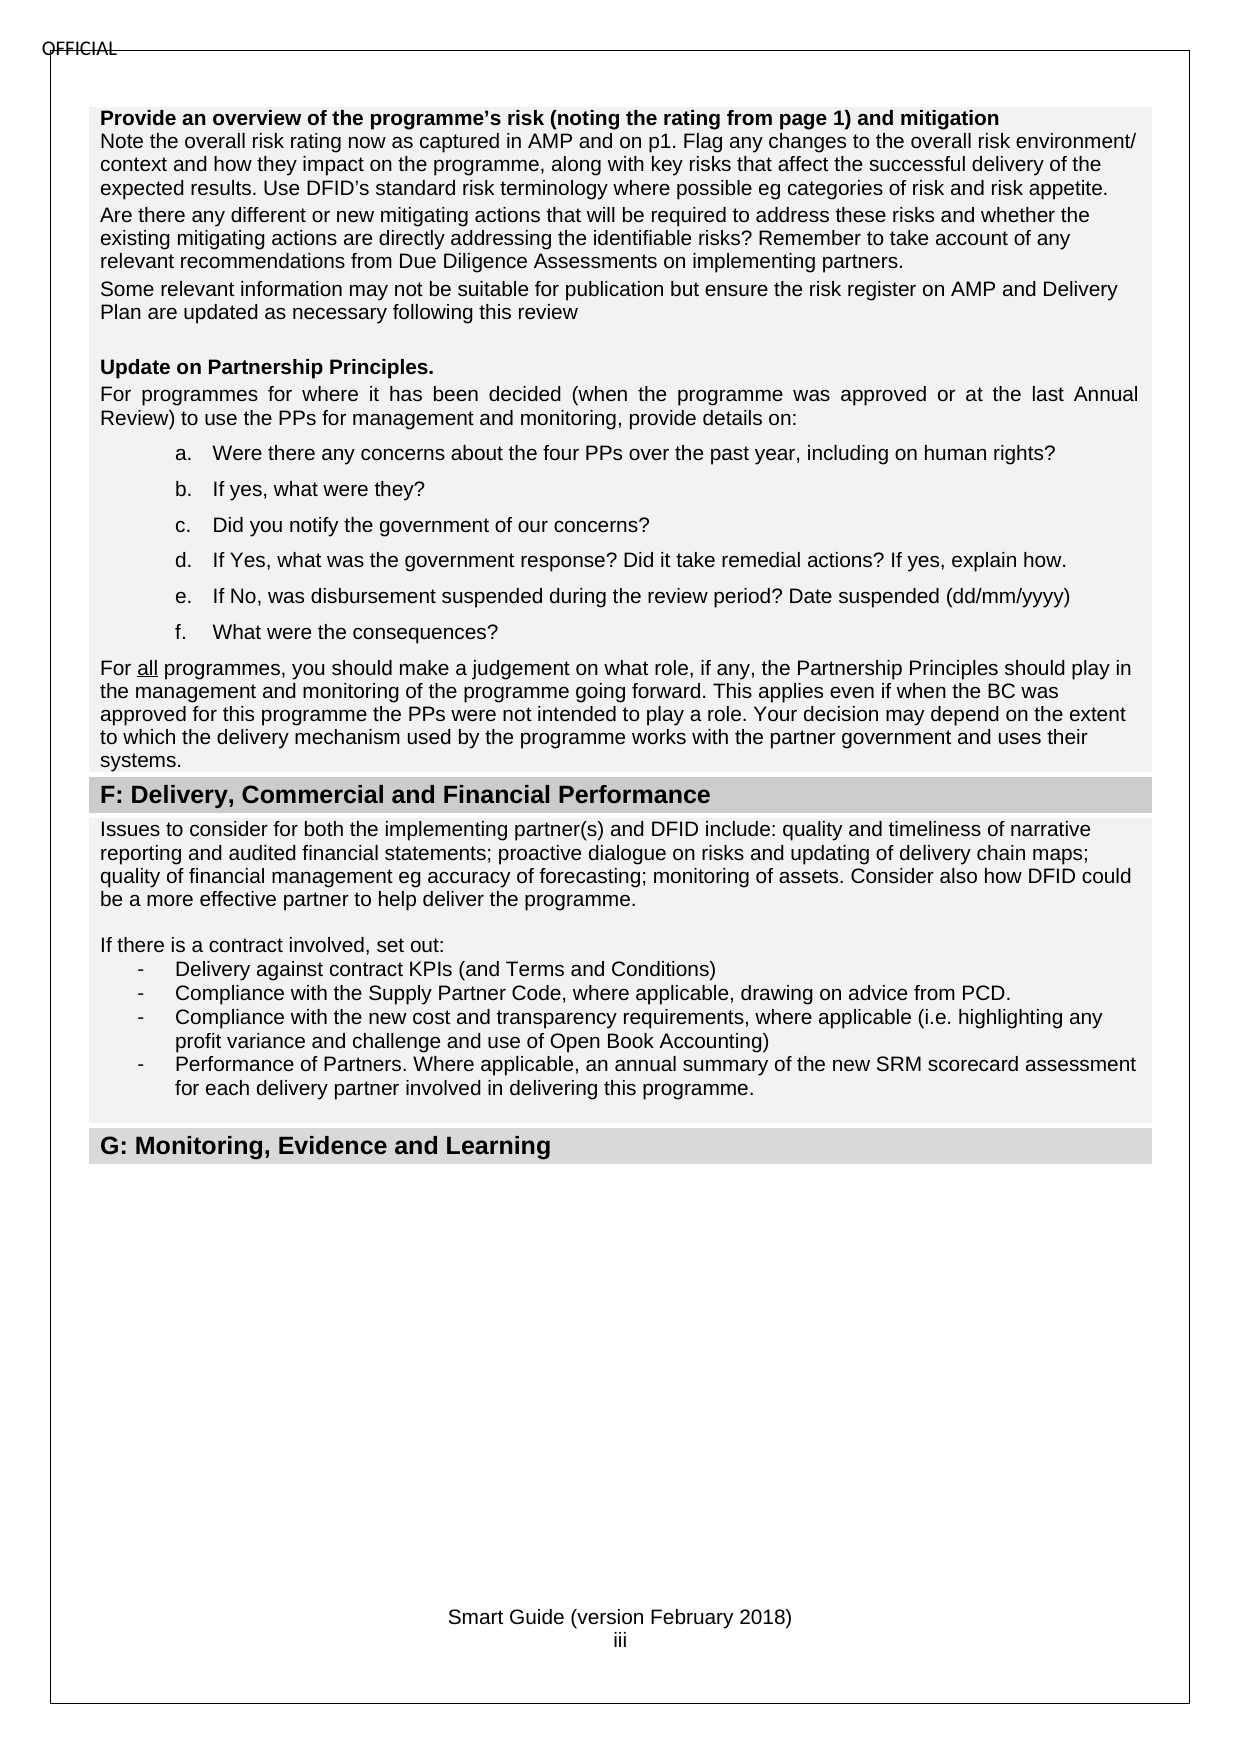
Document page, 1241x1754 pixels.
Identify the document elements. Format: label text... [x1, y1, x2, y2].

table_cell F: Delivery, Commercial and Financial Performance [89, 777, 1152, 813]
table_cell G: Monitoring, Evidence and Learning [89, 1128, 1152, 1164]
table_cell Provide an overview of the programme’s risk (noting the rating from page 1) and mitigation Note the overall risk rating now as captured in AMP and on p1. Flag any changes to the overall risk environment/ context and how they impact on the programme, along with key risks that affect the successful delivery of the expected results. Use DFID’s standard risk terminology where possible eg categories of risk and risk appetite. Are there any different or new mitigating actions that will be required to address these risks and whether the existing mitigating actions are directly addressing the identifiable risks? Remember to take account of any relevant recommendations from Due Diligence Assessments on implementing partners. Some relevant information may not be suitable for publication but ensure the risk register on AMP and Delivery Plan are updated as necessary following this review Update on Partnership Principles. For programmes for where it has been decided (when the programme was approved or at the last Annual Review) to use the PPs for management and monitoring, provide details on: Were there any concerns about the four PPs over the past year, including on human rights? If yes, what were they? Did you notify the government of our concerns? If Yes, what was the government response? Did it take remedial actions? If yes, explain how. If No, was disbursement suspended during the review period? Date suspended (dd/mm/yyyy) What were the consequences? For all programmes, you should make a judgement on what role, if any, the Partnership Principles should play in the management and monitoring of the programme going forward. This applies even if when the BC was approved for this programme the PPs were not intended to play a role. Your decision may depend on the extent to which the delivery mechanism used by the programme works with the partner government and uses their systems. [89, 107, 1152, 772]
table_cell Issues to consider for both the implementing partner(s) and DFID include: quality and timeliness of narrative reporting and audited financial statements; proactive dialogue on risks and updating of delivery chain maps; quality of financial management eg accuracy of forecasting; monitoring of assets. Consider also how DFID could be a more effective partner to help deliver the programme. If there is a contract involved, set out: Delivery against contract KPIs (and Terms and Conditions) Compliance with the Supply Partner Code, where applicable, drawing on advice from PCD. Compliance with the new cost and transparency requirements, where applicable (i.e. highlighting any profit variance and challenge and use of Open Book Accounting) Performance of Partners. Where applicable, an annual summary of the new SRM scorecard assessment for each delivery partner involved in delivering this programme. [89, 818, 1152, 1123]
